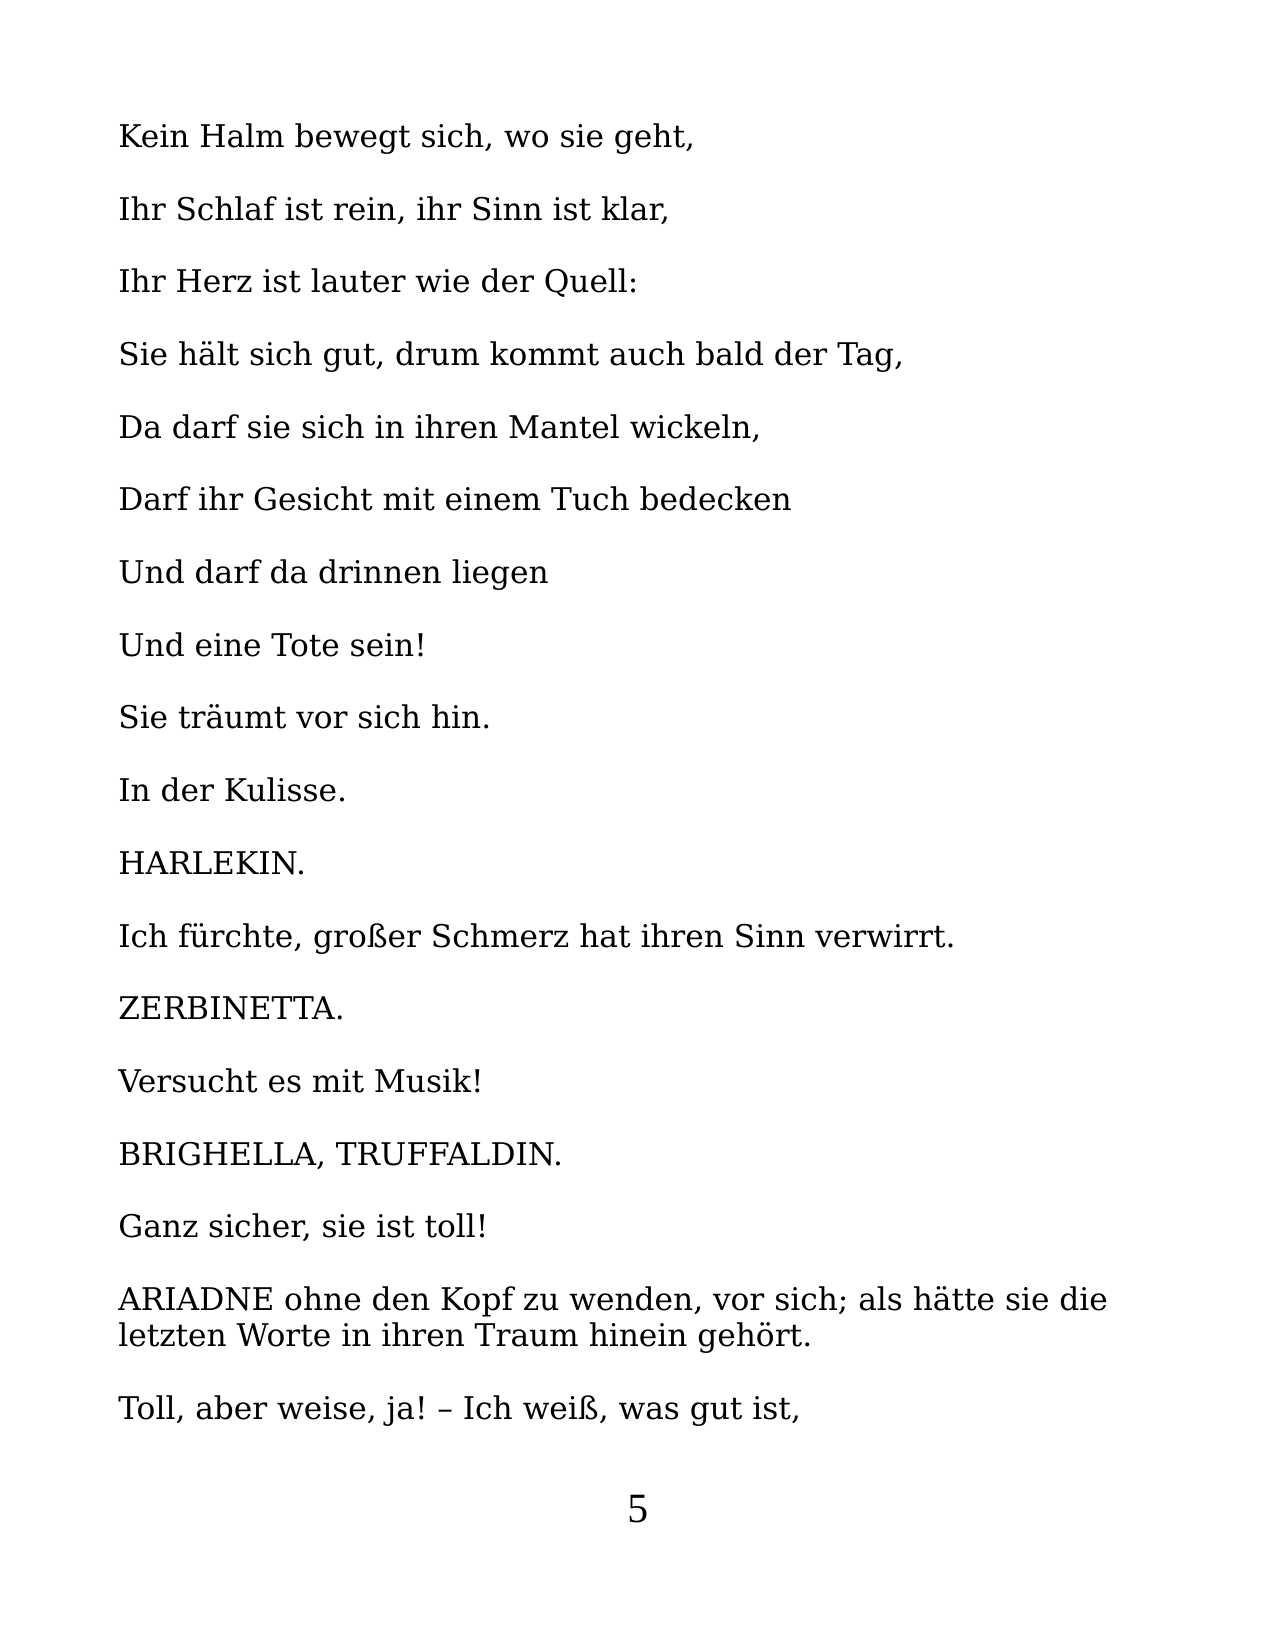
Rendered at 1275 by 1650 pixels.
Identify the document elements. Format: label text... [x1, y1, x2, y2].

text ARIADNE ohne den Kopf zu wenden, vor sich; als hätte sie die letzten Worte in ihren Traum hinein gehört. [118, 1281, 1157, 1354]
text Sie hält sich gut, drum kommt auch bald der Tag, [118, 336, 1157, 373]
text Sie träumt vor sich hin. [118, 700, 1157, 736]
text In der Kulisse. [118, 772, 1157, 809]
text Ich fürchte, großer Schmerz hat ihren Sinn verwirrt. [118, 918, 1157, 954]
text BRIGHELLA, TRUFFALDIN. [118, 1136, 1157, 1172]
text Darf ihr Gesicht mit einem Tuch bedecken [118, 482, 1157, 518]
text Und darf da drinnen liegen [118, 554, 1157, 591]
text Ganz sicher, sie ist toll! [118, 1209, 1157, 1245]
text Da darf sie sich in ihren Mantel wickeln, [118, 409, 1157, 445]
text Ihr Herz ist lauter wie der Quell: [118, 263, 1157, 300]
text HARLEKIN. [118, 845, 1157, 882]
text Versucht es mit Musik! [118, 1063, 1157, 1100]
text Kein Halm bewegt sich, wo sie geht, [118, 118, 1157, 154]
text Ihr Schlaf ist rein, ihr Sinn ist klar, [118, 191, 1157, 227]
text Toll, aber weise, ja! – Ich weiß, was gut ist, [118, 1391, 1157, 1427]
text ZERBINETTA. [118, 991, 1157, 1027]
text Und eine Tote sein! [118, 627, 1157, 663]
